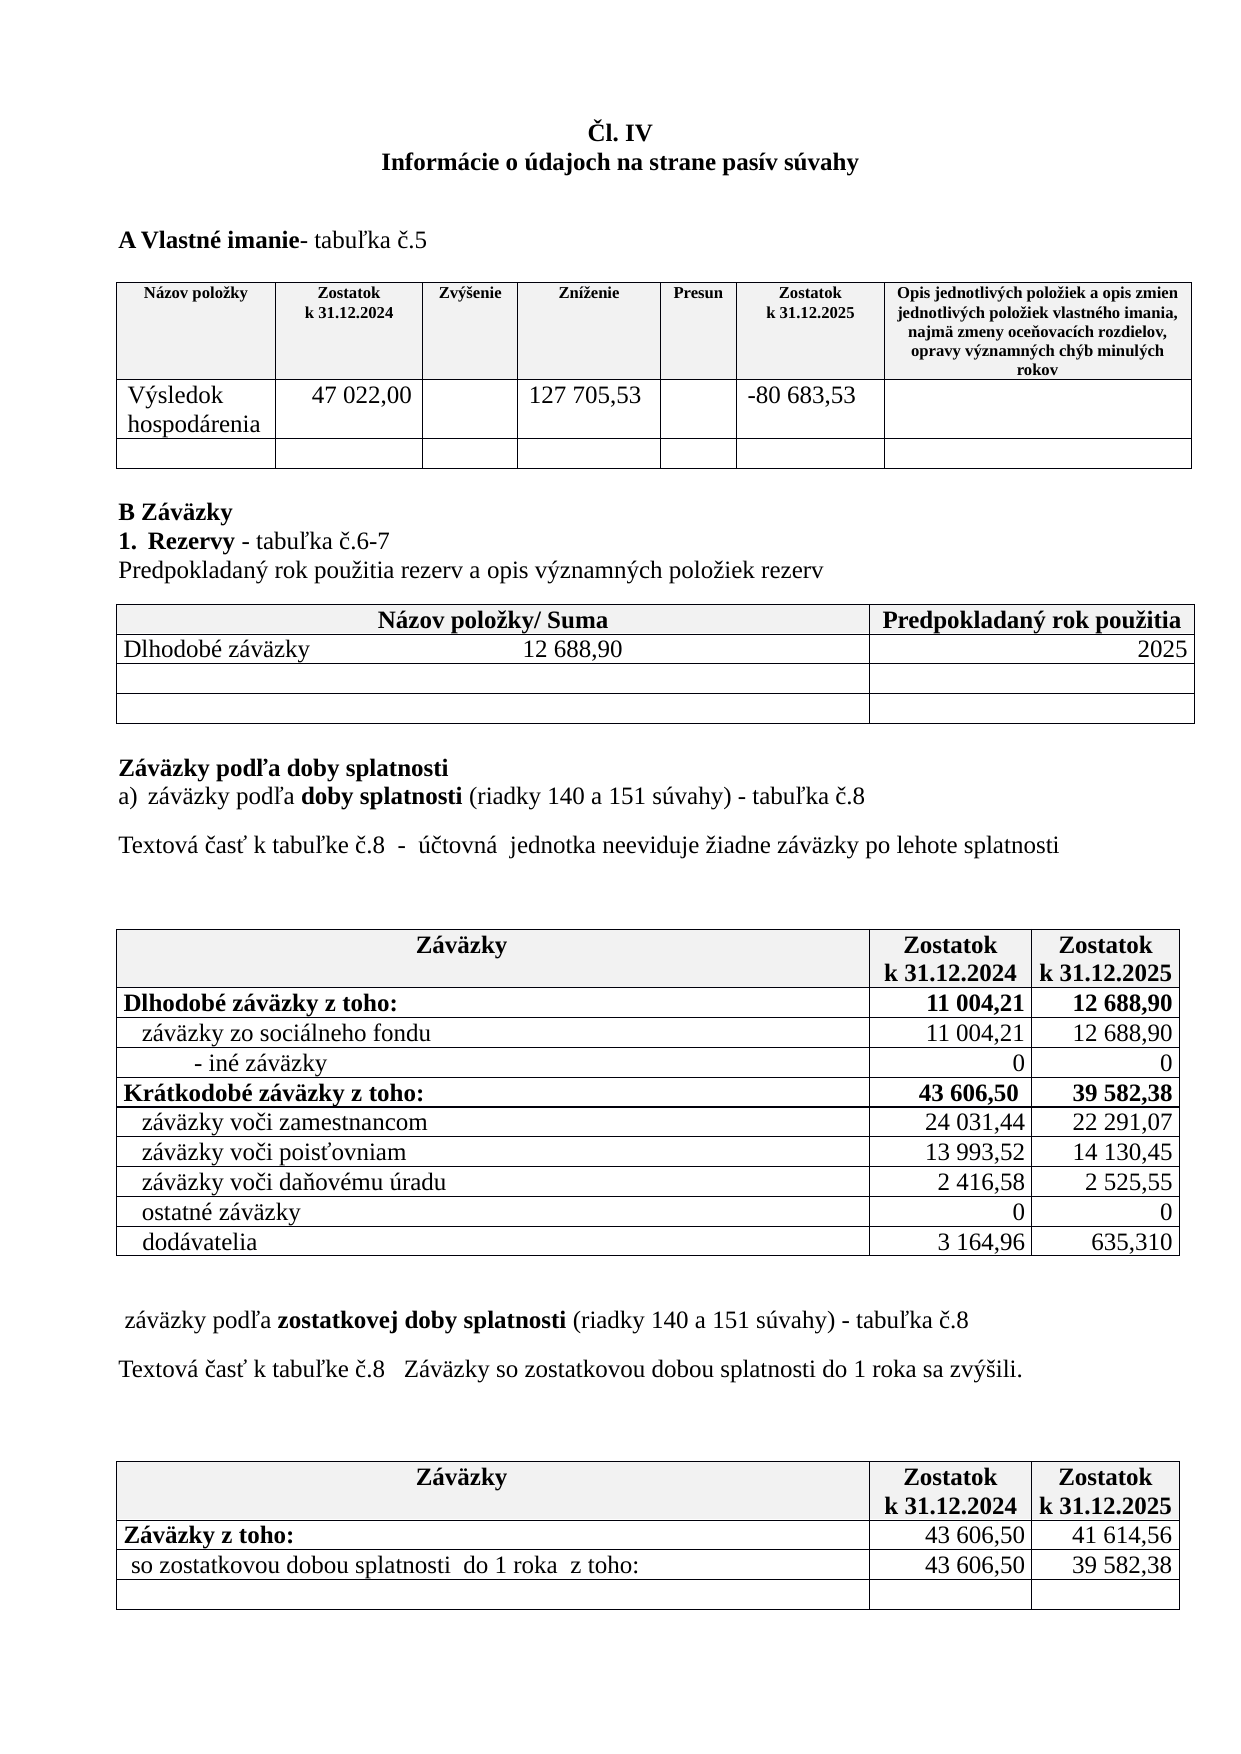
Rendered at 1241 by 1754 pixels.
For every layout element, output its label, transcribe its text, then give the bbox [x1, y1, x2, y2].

text A Vlastné imanie- tabuľka č.5 [118, 225, 1122, 253]
text Textová časť k tabuľke č.8 - účtovná jednotka neeviduje žiadne záväzky po lehote splatnosti [118, 831, 1122, 859]
table_cell 47 022,00 [276, 380, 422, 438]
text Záväzky podľa doby splatnosti [118, 753, 1122, 781]
table_cell [117, 439, 275, 467]
table_header Záväzky [117, 1462, 869, 1519]
table_cell [870, 1580, 1031, 1609]
table_cell so zostatkovou dobou splatnosti do 1 roka z toho: [117, 1550, 869, 1579]
table_header Zníženie [518, 283, 660, 379]
table_cell [661, 439, 736, 467]
text Čl. IV [118, 118, 1122, 147]
text Predpokladaný rok použitia rezerv a opis významných položiek rezerv [118, 555, 1122, 583]
table_header Záväzky [117, 930, 869, 987]
table_cell 43 606,50 [870, 1078, 1031, 1106]
table_cell 0 [1032, 1197, 1179, 1226]
table_header Názov položky/ Suma [117, 605, 869, 633]
table_cell 13 993,52 [870, 1137, 1031, 1166]
table_cell - iné záväzky [117, 1048, 869, 1077]
table_header Presun [661, 283, 736, 379]
table_cell [518, 439, 660, 467]
table_cell [870, 664, 1194, 693]
table_header Zostatok k 31.12.2024 [870, 930, 1031, 987]
table_cell dodávatelia [117, 1227, 869, 1255]
table_cell Krátkodobé záväzky z toho: [117, 1078, 869, 1106]
table_cell 3 164,96 [870, 1227, 1031, 1255]
table_cell záväzky voči zamestnancom [117, 1108, 869, 1136]
table_cell záväzky voči daňovému úradu [117, 1167, 869, 1196]
text B Záväzky [118, 497, 1122, 526]
table_header Zvýšenie [423, 283, 517, 379]
table_cell 43 606,50 [870, 1550, 1031, 1579]
list záväzky podľa doby splatnosti (riadky 140 a 151 súvahy) - tabuľka č.8 [118, 781, 1122, 810]
table_cell [1032, 1580, 1179, 1609]
text Textová časť k tabuľke č.8 Záväzky so zostatkovou dobou splatnosti do 1 roka sa zvýšili. [118, 1354, 1122, 1383]
table_header Názov položky [117, 283, 275, 379]
table_cell 12 688,90 [1032, 1018, 1179, 1047]
table_cell [423, 439, 517, 467]
table_cell [885, 439, 1191, 467]
table_cell [276, 439, 422, 467]
table_cell 12 688,90 [1032, 988, 1179, 1017]
table_cell 2025 [870, 635, 1194, 663]
table_cell [117, 664, 869, 693]
text záväzky podľa zostatkovej doby splatnosti (riadky 140 a 151 súvahy) - tabuľka č.8 [118, 1305, 1122, 1334]
table_cell [870, 694, 1194, 723]
table_cell 2 416,58 [870, 1167, 1031, 1196]
table_cell [661, 380, 736, 438]
table_cell [117, 1580, 869, 1609]
table_cell [885, 380, 1191, 438]
table_cell 0 [870, 1048, 1031, 1077]
table_cell 22 291,07 [1032, 1108, 1179, 1136]
table_cell ostatné záväzky [117, 1197, 869, 1226]
table_cell 127 705,53 [518, 380, 660, 438]
table_cell Výsledok hospodárenia [117, 380, 275, 438]
table_cell [117, 694, 869, 723]
table_cell 11 004,21 [870, 1018, 1031, 1047]
table_cell 39 582,38 [1032, 1550, 1179, 1579]
table_cell Záväzky z toho: [117, 1521, 869, 1549]
table_cell 14 130,45 [1032, 1137, 1179, 1166]
table_cell 39 582,38 [1032, 1078, 1179, 1106]
table_cell 41 614,56 [1032, 1521, 1179, 1549]
table_cell [737, 439, 884, 467]
table_cell [423, 380, 517, 438]
table_header Zostatok k 31.12.2024 [870, 1462, 1031, 1519]
table_header Zostatok k 31.12.2025 [737, 283, 884, 379]
table_header Zostatok k 31.12.2025 [1032, 930, 1179, 987]
text Informácie o údajoch na strane pasív súvahy [118, 147, 1122, 176]
table_cell 635,310 [1032, 1227, 1179, 1255]
table_cell 43 606,50 [870, 1521, 1031, 1549]
table_header Zostatok k 31.12.2025 [1032, 1462, 1179, 1519]
list Rezervy - tabuľka č.6-7 [118, 526, 1122, 555]
table_header Opis jednotlivých položiek a opis zmien jednotlivých položiek vlastného imania, najmä zmeny oceňovacích rozdielov, opravy významných chýb minulých rokov [885, 283, 1191, 379]
table_cell 0 [1032, 1048, 1179, 1077]
table_cell Dlhodobé záväzky z toho: [117, 988, 869, 1017]
table_cell záväzky zo sociálneho fondu [117, 1018, 869, 1047]
table_cell 2 525,55 [1032, 1167, 1179, 1196]
table_header Predpokladaný rok použitia [870, 605, 1194, 633]
table_cell 11 004,21 [870, 988, 1031, 1017]
table_cell Dlhodobé záväzky 12 688,90 [117, 635, 869, 663]
table_cell záväzky voči poisťovniam [117, 1137, 869, 1166]
table_cell -80 683,53 [737, 380, 884, 438]
table_header Zostatok k 31.12.2024 [276, 283, 422, 379]
table_cell 24 031,44 [870, 1108, 1031, 1136]
table_cell 0 [870, 1197, 1031, 1226]
